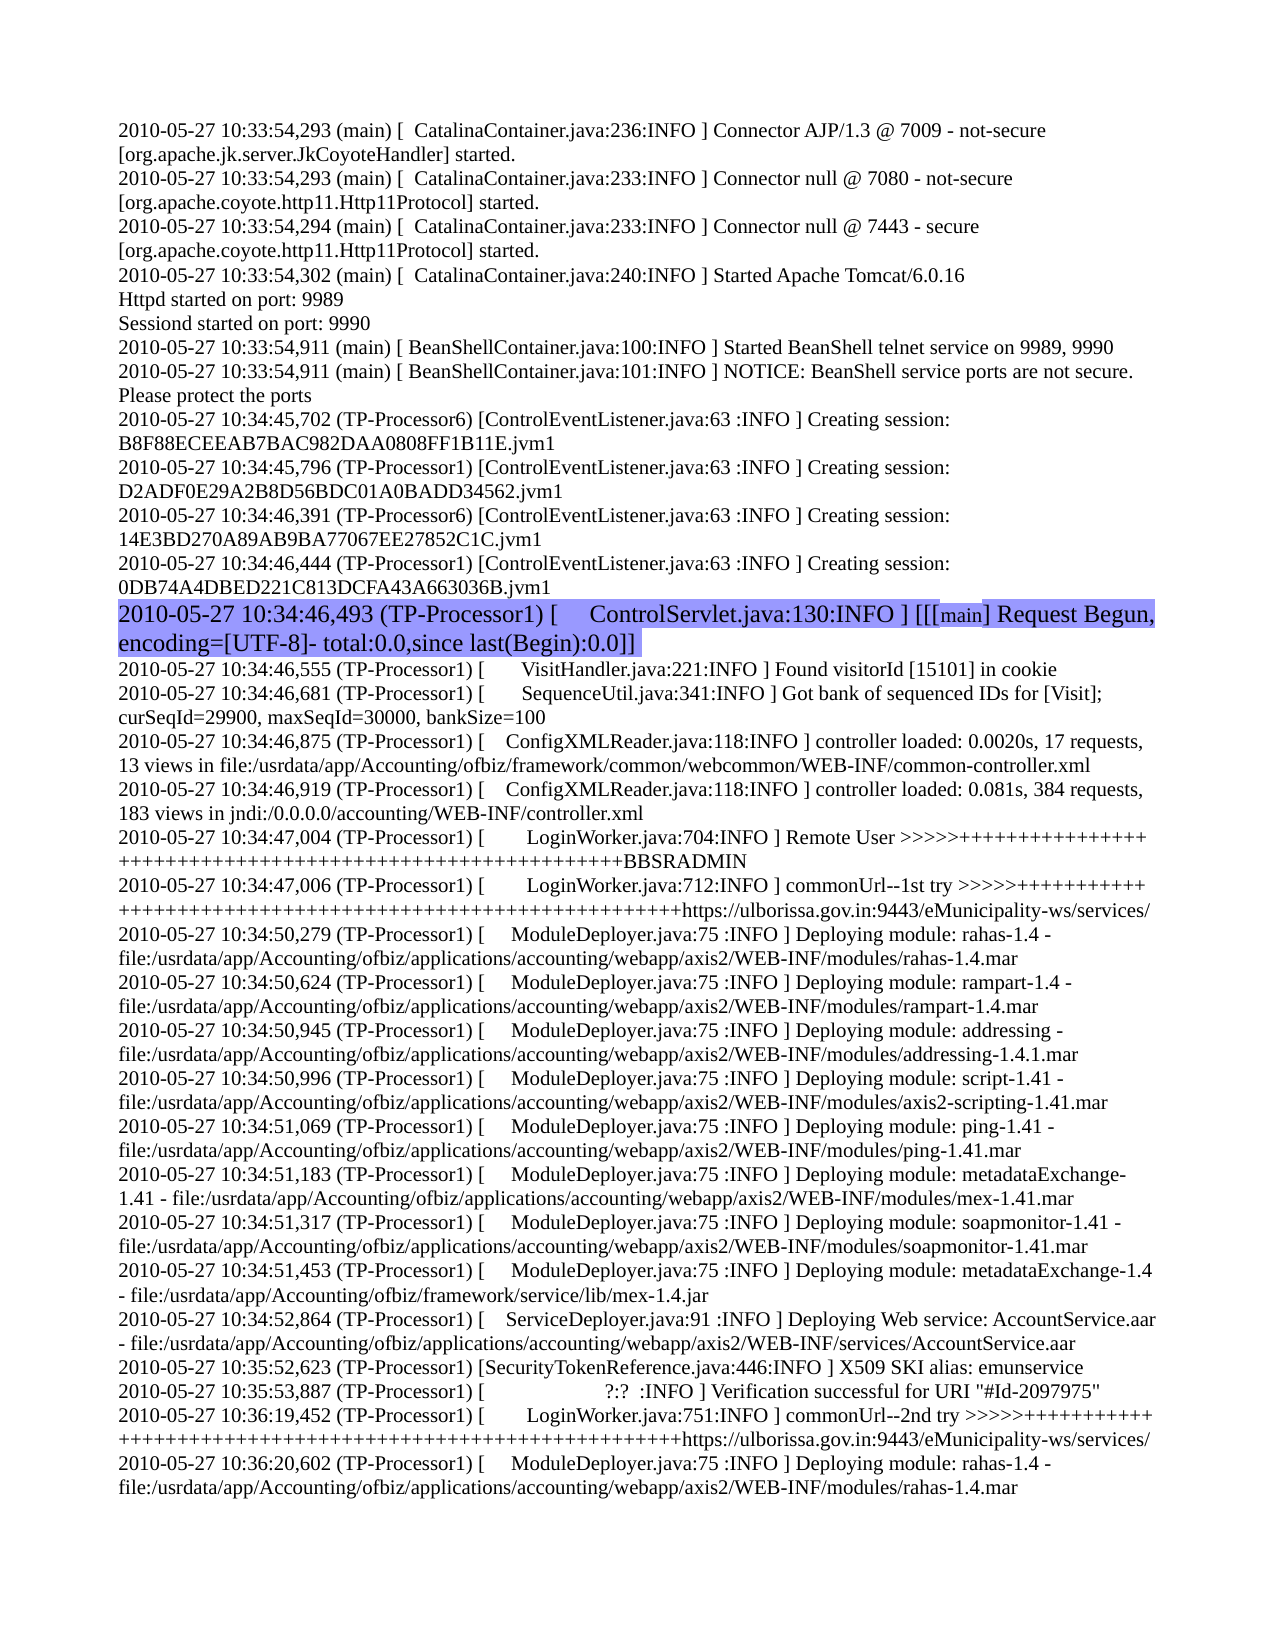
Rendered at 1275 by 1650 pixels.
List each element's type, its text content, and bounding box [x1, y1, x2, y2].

text 2010-05-27 10:34:46,919 (TP-Processor1) [ ConfigXMLReader.java:118:INFO ] controller loaded: 0.081s, 384 requests, 183 views in jndi:/0.0.0.0/accounting/WEB-INF/controller.xml [118, 777, 1157, 825]
text 2010-05-27 10:33:54,302 (main) [ CatalinaContainer.java:240:INFO ] Started Apache Tomcat/6.0.16 [118, 262, 1157, 287]
text 2010-05-27 10:34:50,279 (TP-Processor1) [ ModuleDeployer.java:75 :INFO ] Deploying module: rahas-1.4 - file:/usrdata/app/Accounting/ofbiz/applications/accounting/webapp/axis2/WEB-INF/modules/rahas-1.4.mar [118, 922, 1157, 970]
text 2010-05-27 10:34:47,006 (TP-Processor1) [ LoginWorker.java:712:INFO ] commonUrl--1st try >>>>>+++++++++++++++++++++++++++++++++++++++++++++++++++++++++++https://ulborissa.gov.in:9443/eMunicipality-ws/services/ [118, 873, 1157, 922]
text 2010-05-27 10:35:52,623 (TP-Processor1) [SecurityTokenReference.java:446:INFO ] X509 SKI alias: emunservice [118, 1355, 1157, 1379]
text 2010-05-27 10:34:50,945 (TP-Processor1) [ ModuleDeployer.java:75 :INFO ] Deploying module: addressing - file:/usrdata/app/Accounting/ofbiz/applications/accounting/webapp/axis2/WEB-INF/modules/addressing-1.4.1.mar [118, 1018, 1157, 1066]
text 2010-05-27 10:35:53,887 (TP-Processor1) [ ?:? :INFO ] Verification successful for URI "#Id-2097975" [118, 1379, 1157, 1403]
text 2010-05-27 10:34:46,444 (TP-Processor1) [ControlEventListener.java:63 :INFO ] Creating session: 0DB74A4DBED221C813DCFA43A663036B.jvm1 [118, 551, 1157, 599]
text 2010-05-27 10:34:45,702 (TP-Processor6) [ControlEventListener.java:63 :INFO ] Creating session: B8F88ECEEAB7BAC982DAA0808FF1B11E.jvm1 [118, 407, 1157, 455]
text 2010-05-27 10:34:46,875 (TP-Processor1) [ ConfigXMLReader.java:118:INFO ] controller loaded: 0.0020s, 17 requests, 13 views in file:/usrdata/app/Accounting/ofbiz/framework/common/webcommon/WEB-INF/common-controller.xml [118, 729, 1157, 777]
text 2010-05-27 10:36:19,452 (TP-Processor1) [ LoginWorker.java:751:INFO ] commonUrl--2nd try >>>>>+++++++++++++++++++++++++++++++++++++++++++++++++++++++++++https://ulborissa.gov.in:9443/eMunicipality-ws/services/ [118, 1403, 1157, 1451]
text 2010-05-27 10:34:46,681 (TP-Processor1) [ SequenceUtil.java:341:INFO ] Got bank of sequenced IDs for [Visit]; curSeqId=29900, maxSeqId=30000, bankSize=100 [118, 681, 1157, 729]
text 2010-05-27 10:34:46,555 (TP-Processor1) [ VisitHandler.java:221:INFO ] Found visitorId [15101] in cookie [118, 657, 1157, 681]
text 2010-05-27 10:34:46,493 (TP-Processor1) [ ControlServlet.java:130:INFO ] [[[main] Request Begun, encoding=[UTF-8]- total:0.0,since last(Begin):0.0]] [118, 599, 1157, 657]
text 2010-05-27 10:34:45,796 (TP-Processor1) [ControlEventListener.java:63 :INFO ] Creating session: D2ADF0E29A2B8D56BDC01A0BADD34562.jvm1 [118, 455, 1157, 503]
text 2010-05-27 10:34:50,624 (TP-Processor1) [ ModuleDeployer.java:75 :INFO ] Deploying module: rampart-1.4 - file:/usrdata/app/Accounting/ofbiz/applications/accounting/webapp/axis2/WEB-INF/modules/rampart-1.4.mar [118, 970, 1157, 1018]
text 2010-05-27 10:33:54,911 (main) [ BeanShellContainer.java:101:INFO ] NOTICE: BeanShell service ports are not secure. Please protect the ports [118, 359, 1157, 407]
text 2010-05-27 10:34:46,391 (TP-Processor6) [ControlEventListener.java:63 :INFO ] Creating session: 14E3BD270A89AB9BA77067EE27852C1C.jvm1 [118, 503, 1157, 551]
text Httpd started on port: 9989 [118, 287, 1157, 311]
text 2010-05-27 10:34:51,317 (TP-Processor1) [ ModuleDeployer.java:75 :INFO ] Deploying module: soapmonitor-1.41 - file:/usrdata/app/Accounting/ofbiz/applications/accounting/webapp/axis2/WEB-INF/modules/soapmonitor-1.41.mar [118, 1210, 1157, 1258]
text 2010-05-27 10:34:52,864 (TP-Processor1) [ ServiceDeployer.java:91 :INFO ] Deploying Web service: AccountService.aar - file:/usrdata/app/Accounting/ofbiz/applications/accounting/webapp/axis2/WEB-INF/services/AccountService.aar [118, 1307, 1157, 1355]
text 2010-05-27 10:34:51,453 (TP-Processor1) [ ModuleDeployer.java:75 :INFO ] Deploying module: metadataExchange-1.4 - file:/usrdata/app/Accounting/ofbiz/framework/service/lib/mex-1.4.jar [118, 1258, 1157, 1307]
text 2010-05-27 10:33:54,293 (main) [ CatalinaContainer.java:236:INFO ] Connector AJP/1.3 @ 7009 - not-secure [org.apache.jk.server.JkCoyoteHandler] started. [118, 118, 1157, 166]
text 2010-05-27 10:34:47,004 (TP-Processor1) [ LoginWorker.java:704:INFO ] Remote User >>>>>+++++++++++++++++++++++++++++++++++++++++++++++++++++++++++BBSRADMIN [118, 825, 1157, 873]
text 2010-05-27 10:34:50,996 (TP-Processor1) [ ModuleDeployer.java:75 :INFO ] Deploying module: script-1.41 - file:/usrdata/app/Accounting/ofbiz/applications/accounting/webapp/axis2/WEB-INF/modules/axis2-scripting-1.41.mar [118, 1066, 1157, 1114]
text 2010-05-27 10:34:51,183 (TP-Processor1) [ ModuleDeployer.java:75 :INFO ] Deploying module: metadataExchange-1.41 - file:/usrdata/app/Accounting/ofbiz/applications/accounting/webapp/axis2/WEB-INF/modules/mex-1.41.mar [118, 1162, 1157, 1210]
text 2010-05-27 10:33:54,911 (main) [ BeanShellContainer.java:100:INFO ] Started BeanShell telnet service on 9989, 9990 [118, 335, 1157, 359]
text 2010-05-27 10:33:54,294 (main) [ CatalinaContainer.java:233:INFO ] Connector null @ 7443 - secure [org.apache.coyote.http11.Http11Protocol] started. [118, 214, 1157, 262]
text 2010-05-27 10:34:51,069 (TP-Processor1) [ ModuleDeployer.java:75 :INFO ] Deploying module: ping-1.41 - file:/usrdata/app/Accounting/ofbiz/applications/accounting/webapp/axis2/WEB-INF/modules/ping-1.41.mar [118, 1114, 1157, 1162]
text Sessiond started on port: 9990 [118, 311, 1157, 335]
text 2010-05-27 10:33:54,293 (main) [ CatalinaContainer.java:233:INFO ] Connector null @ 7080 - not-secure [org.apache.coyote.http11.Http11Protocol] started. [118, 166, 1157, 214]
text 2010-05-27 10:36:20,602 (TP-Processor1) [ ModuleDeployer.java:75 :INFO ] Deploying module: rahas-1.4 - file:/usrdata/app/Accounting/ofbiz/applications/accounting/webapp/axis2/WEB-INF/modules/rahas-1.4.mar [118, 1451, 1157, 1499]
